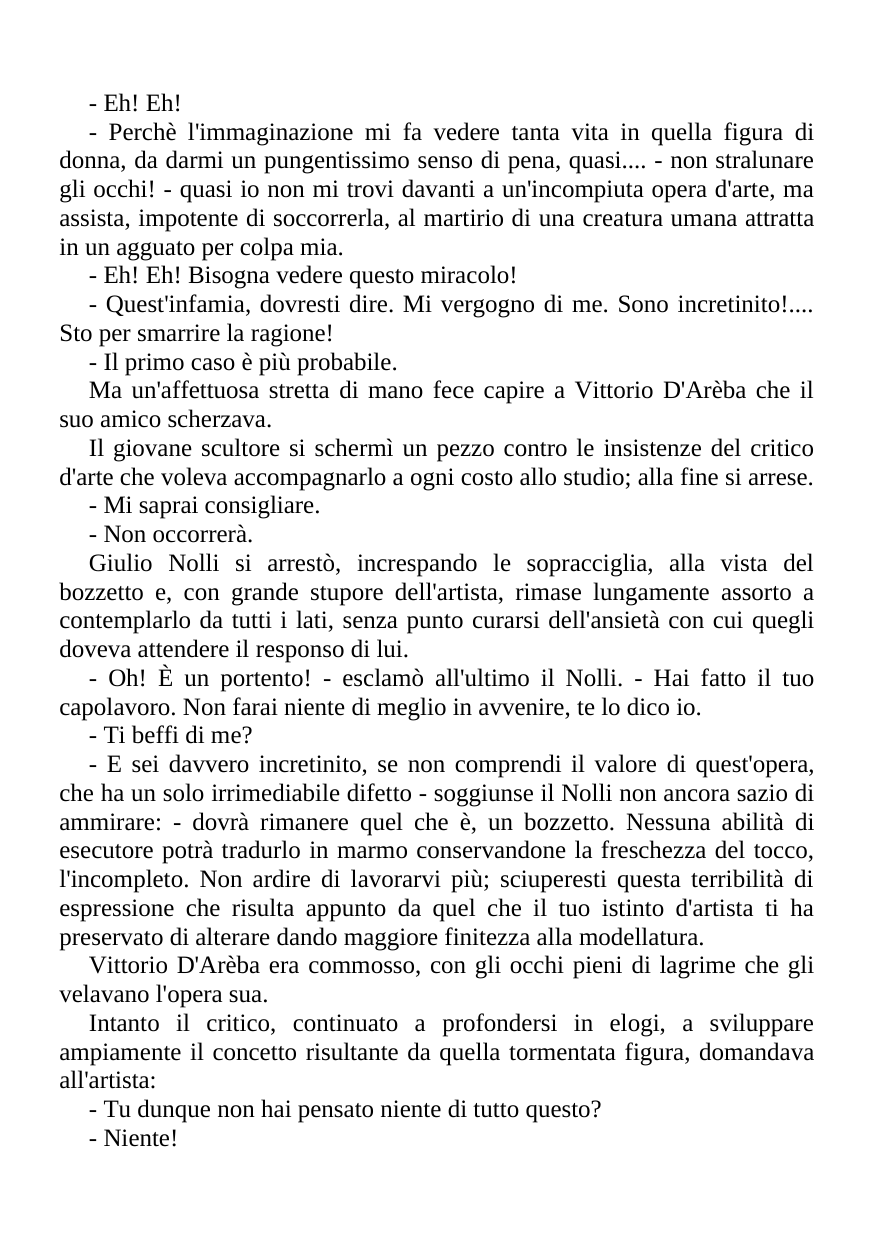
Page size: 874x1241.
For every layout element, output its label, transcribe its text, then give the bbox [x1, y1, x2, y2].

text - Perchè l'immaginazione mi fa vedere tanta vita in quella figura di donna, da darmi un pungentissimo senso di pena, quasi.... - non stralunare gli occhi! - quasi io non mi trovi davanti a un'incompiuta opera d'arte, ma assista, impotente di soccorrerla, al martirio di una creatura umana attratta in un agguato per colpa mia. [59, 117, 815, 260]
text - Oh! È un portento! - esclamò all'ultimo il Nolli. - Hai fatto il tuo capolavoro. Non farai niente di meglio in avvenire, te lo dico io. [59, 663, 815, 720]
text Giulio Nolli si arrestò, increspando le sopracciglia, alla vista del bozzetto e, con grande stupore dell'artista, rimase lungamente assorto a contemplarlo da tutti i lati, senza punto curarsi dell'ansietà con cui quegli doveva attendere il responso di lui. [59, 548, 815, 663]
text Vittorio D'Arèba era commosso, con gli occhi pieni di lagrime che gli velavano l'opera sua. [59, 950, 815, 1008]
text - Ti beffi di me? [59, 720, 815, 749]
text - Eh! Eh! [59, 88, 815, 117]
text - Il primo caso è più probabile. [59, 347, 815, 375]
text - Mi saprai consigliare. [59, 490, 815, 519]
text Ma un'affettuosa stretta di mano fece capire a Vittorio D'Arèba che il suo amico scherzava. [59, 375, 815, 433]
text Il giovane scultore si schermì un pezzo contro le insistenze del critico d'arte che voleva accompagnarlo a ogni costo allo studio; alla fine si arrese. [59, 433, 815, 490]
text - Non occorrerà. [59, 519, 815, 548]
text Intanto il critico, continuato a profondersi in elogi, a sviluppare ampiamente il concetto risultante da quella tormentata figura, domandava all'artista: [59, 1008, 815, 1094]
text - Tu dunque non hai pensato niente di tutto questo? [59, 1094, 815, 1123]
text - Quest'infamia, dovresti dire. Mi vergogno di me. Sono incretinito!.... Sto per smarrire la ragione! [59, 289, 815, 347]
text - Eh! Eh! Bisogna vedere questo miracolo! [59, 260, 815, 289]
text - Niente! [59, 1123, 815, 1152]
text - E sei davvero incretinito, se non comprendi il valore di quest'opera, che ha un solo irrimediabile difetto - soggiunse il Nolli non ancora sazio di ammirare: - dovrà rimanere quel che è, un bozzetto. Nessuna abilità di esecutore potrà tradurlo in marmo conservandone la freschezza del tocco, l'incompleto. Non ardire di lavorarvi più; sciuperesti questa terribilità di espressione che risulta appunto da quel che il tuo istinto d'artista ti ha preservato di alterare dando maggiore finitezza alla modellatura. [59, 749, 815, 950]
